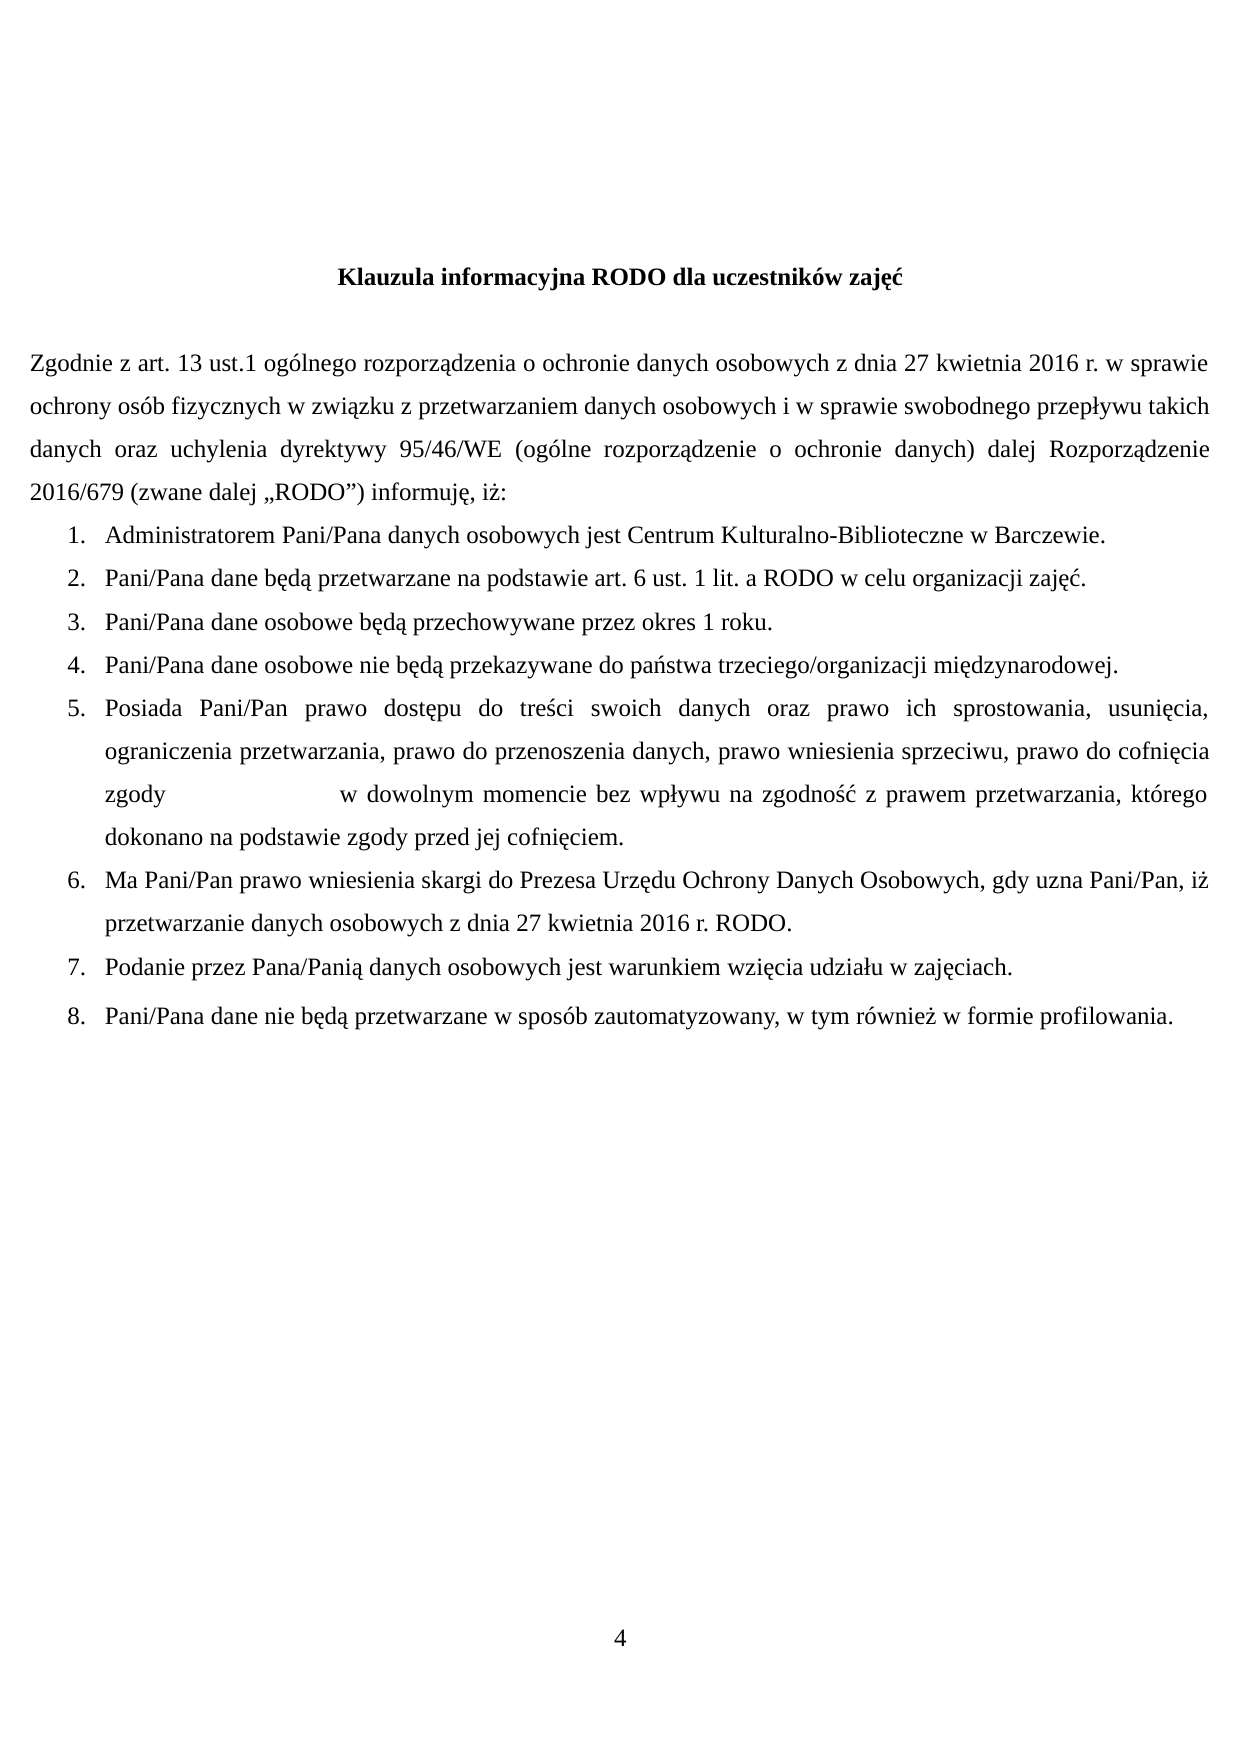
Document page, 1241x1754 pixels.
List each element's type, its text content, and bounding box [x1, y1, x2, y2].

list Ma Pani/Pan prawo wniesienia skargi do Prezesa Urzędu Ochrony Danych Osobowych, gdy uzna Pani/Pan, iż przetwarzanie danych osobowych z dnia 27 kwietnia 2016 r. RODO. [67, 865, 1211, 937]
list Administratorem Pani/Pana danych osobowych jest Centrum Kulturalno-Biblioteczne w Barczewie. [67, 520, 1211, 549]
list Pani/Pana dane nie będą przetwarzane w sposób zautomatyzowany, w tym również w formie profilowania. [67, 1001, 1211, 1029]
list Posiada Pani/Pan prawo dostępu do treści swoich danych oraz prawo ich sprostowania, usunięcia, ograniczenia przetwarzania, prawo do przenoszenia danych, prawo wniesienia sprzeciwu, prawo do cofnięcia zgody w dowolnym momencie bez wpływu na zgodność z prawem przetwarzania, którego dokonano na podstawie zgody przed jej cofnięciem. [67, 693, 1211, 851]
list Pani/Pana dane osobowe nie będą przekazywane do państwa trzeciego/organizacji międzynarodowej. [67, 650, 1211, 678]
text Klauzula informacyjna RODO dla uczestników zajęć [29, 262, 1211, 290]
list Podanie przez Pana/Panią danych osobowych jest warunkiem wzięcia udziału w zajęciach. [67, 952, 1211, 980]
text Zgodnie z art. 13 ust.1 ogólnego rozporządzenia o ochronie danych osobowych z dnia 27 kwietnia 2016 r. w sprawie ochrony osób fizycznych w związku z przetwarzaniem danych osobowych i w sprawie swobodnego przepływu takich danych oraz uchylenia dyrektywy 95/46/WE (ogólne rozporządzenie o ochronie danych) dalej Rozporządzenie 2016/679 (zwane dalej „RODO”) informuję, iż: [29, 348, 1211, 506]
list Pani/Pana dane będą przetwarzane na podstawie art. 6 ust. 1 lit. a RODO w celu organizacji zajęć. [67, 563, 1211, 592]
list Pani/Pana dane osobowe będą przechowywane przez okres 1 roku. [67, 607, 1211, 635]
